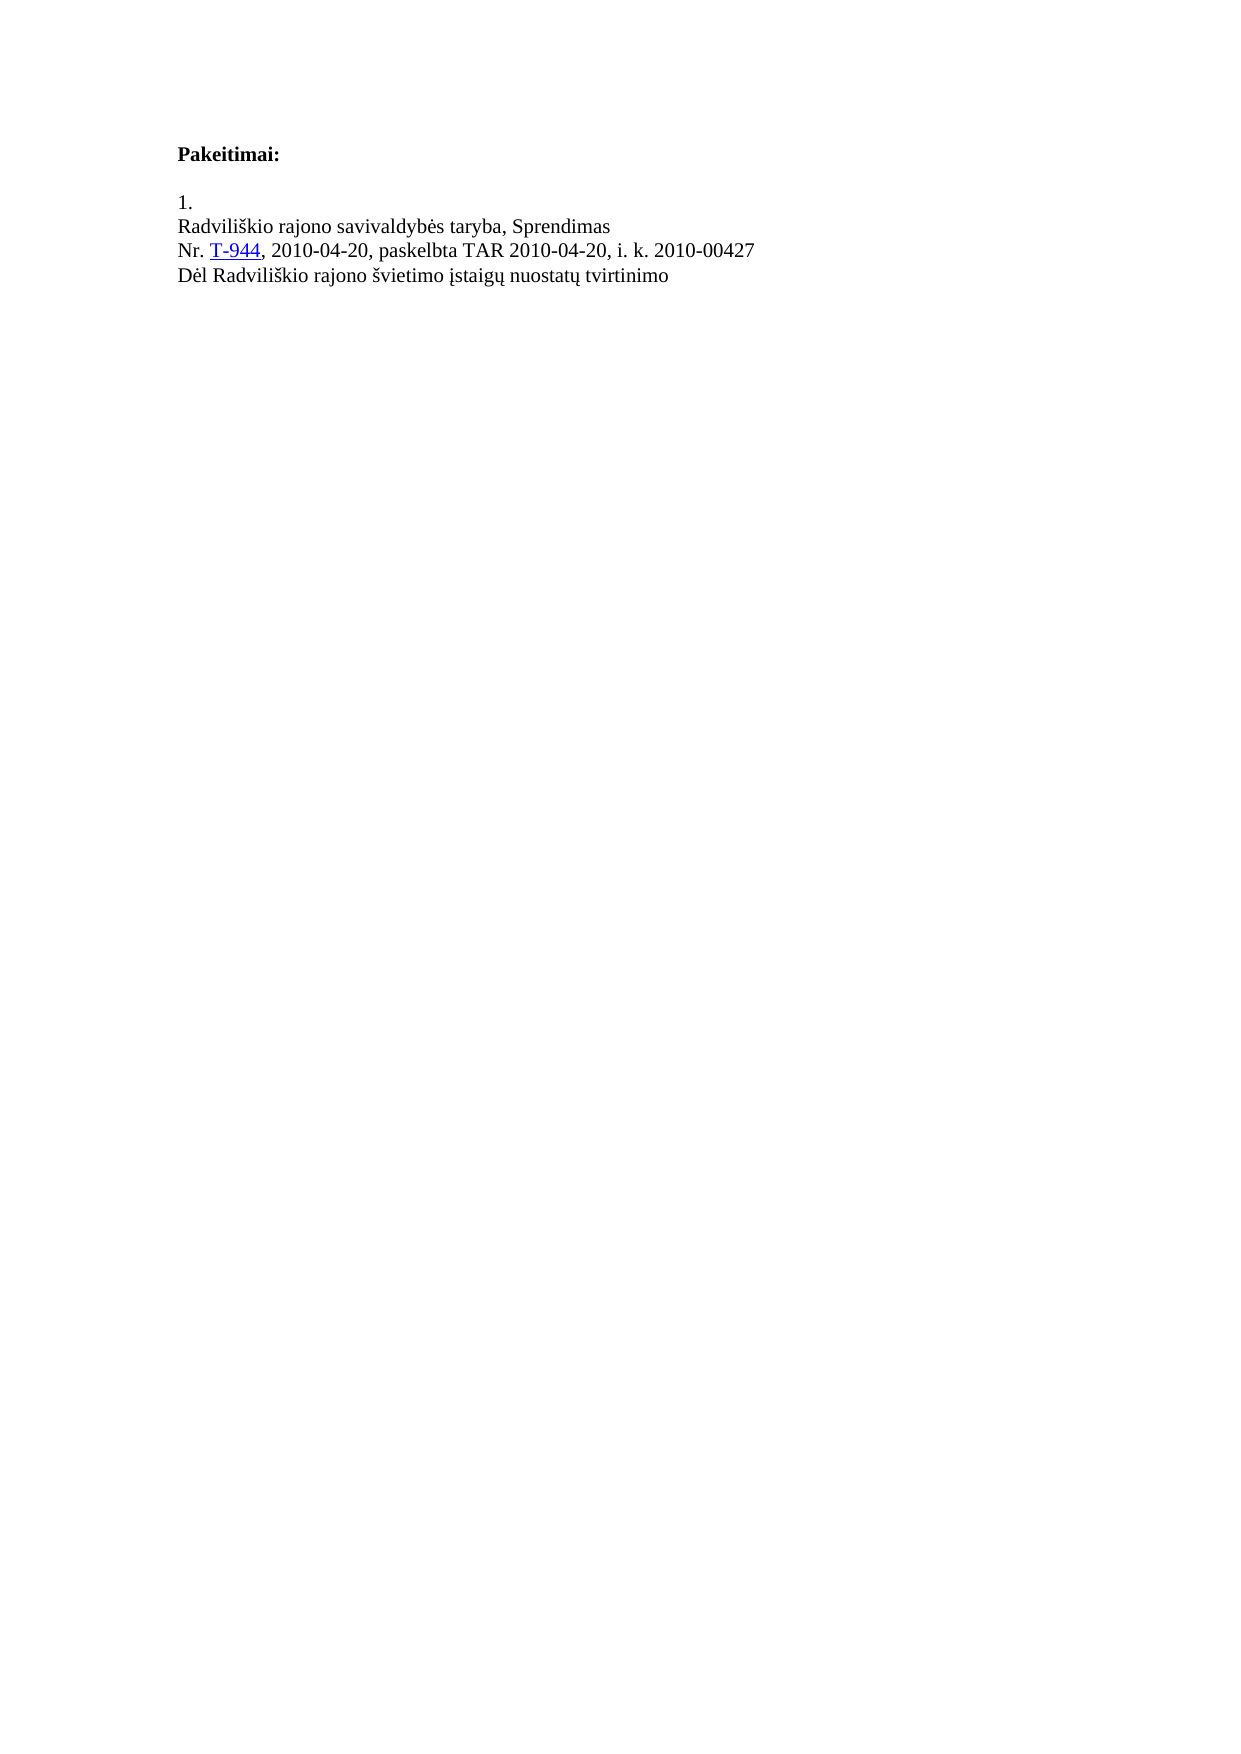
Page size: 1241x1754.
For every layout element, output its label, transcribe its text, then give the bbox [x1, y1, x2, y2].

text Dėl Radviliškio rajono švietimo įstaigų nuostatų tvirtinimo [177, 262, 1181, 287]
text Nr. T-944, 2010-04-20, paskelbta TAR 2010-04-20, i. k. 2010-00427 [177, 238, 1181, 262]
text Radviliškio rajono savivaldybės taryba, Sprendimas [177, 214, 1181, 238]
text 1. [177, 190, 1181, 214]
text Pakeitimai: [177, 142, 1181, 166]
